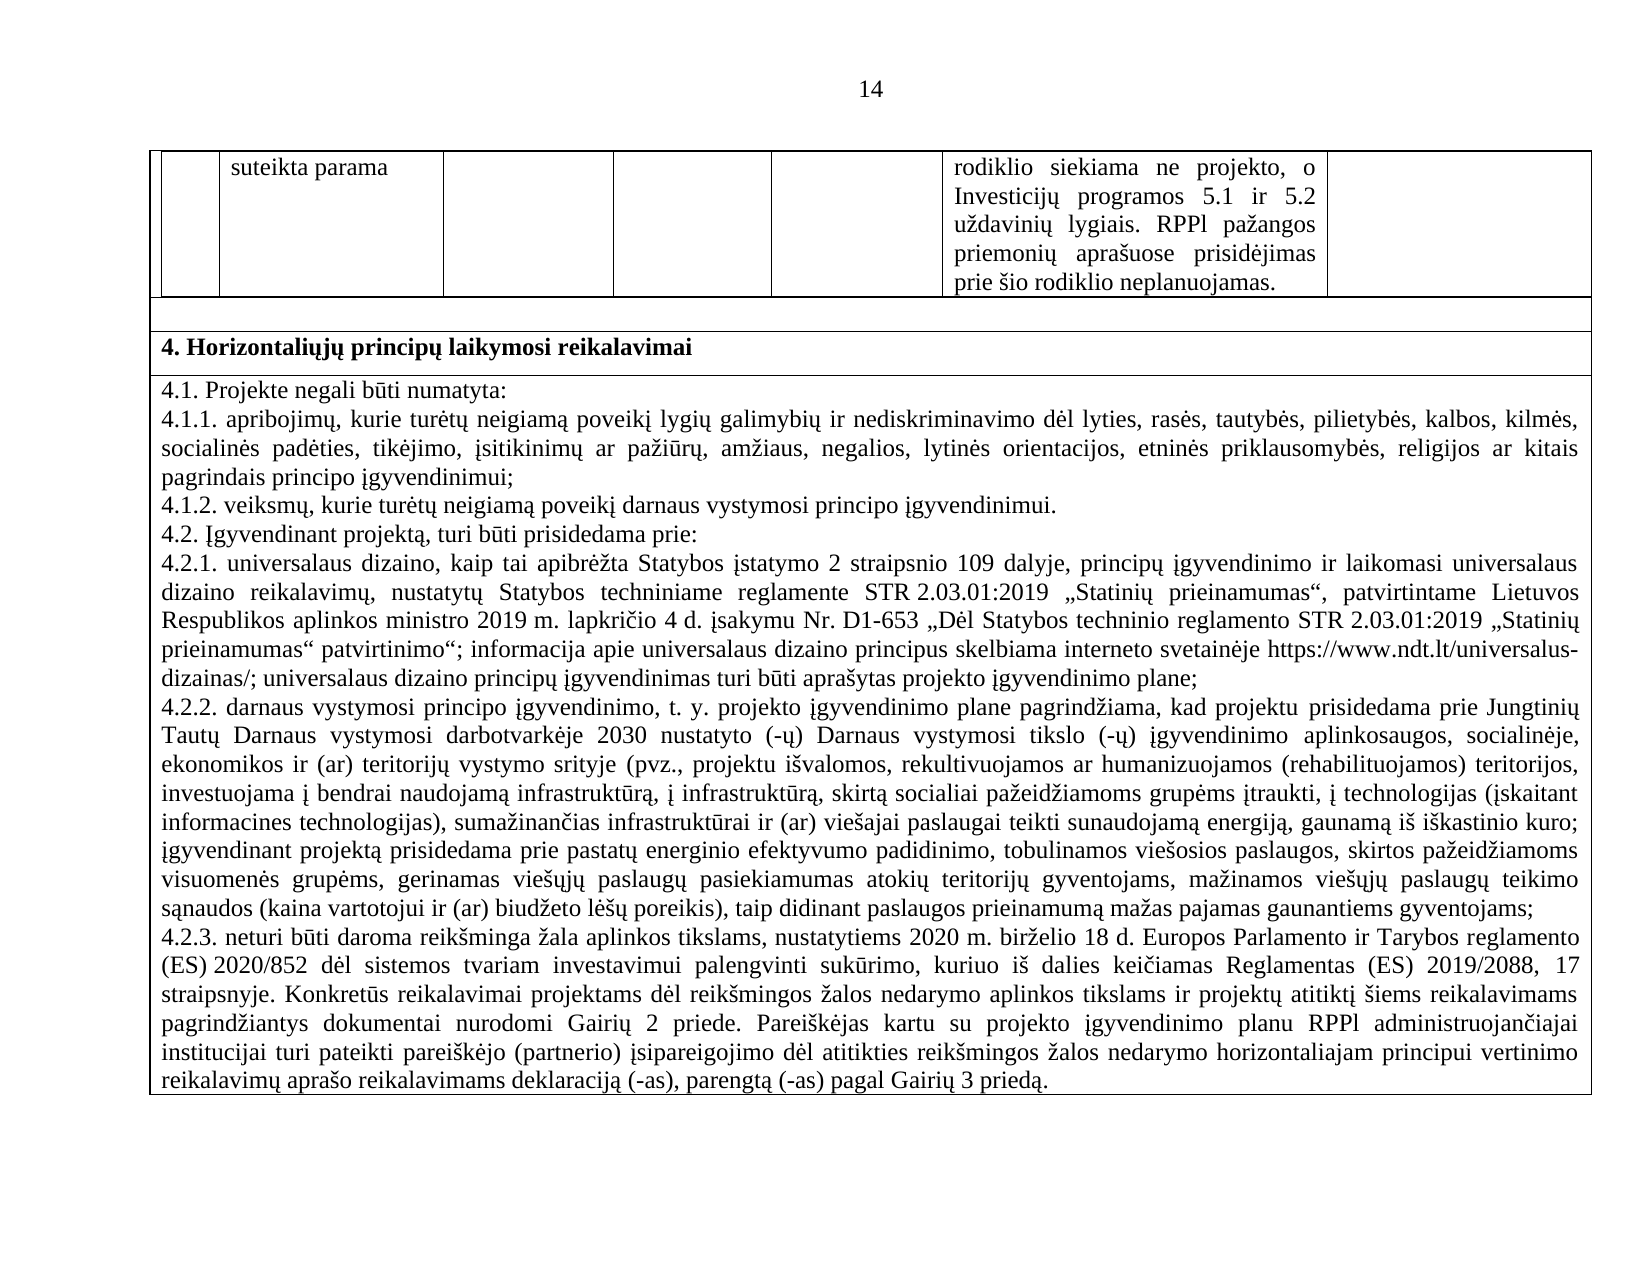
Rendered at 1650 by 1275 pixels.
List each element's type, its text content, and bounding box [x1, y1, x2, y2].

table_cell suteikta parama [220, 152, 443, 296]
table_cell Rodiklio aprašymo kortelė pateikta Gairių 1 priede [1328, 152, 1591, 296]
table_cell [151, 151, 161, 297]
table_cell rodiklio siekiama ne projekto, o Investicijų programos 5.1 ir 5.2 uždavinių lygiais. RPPl pažangos priemonių aprašuose prisidėjimas prie šio rodiklio neplanuojamas. [943, 152, 1327, 296]
table_cell [162, 152, 219, 296]
table_cell [444, 152, 613, 296]
table_cell [772, 152, 942, 296]
table_cell [614, 152, 771, 296]
table_cell 4. Horizontaliųjų principų laikymosi reikalavimai [151, 332, 1591, 374]
table_cell 4.1. Projekte negali būti numatyta: 4.1.1. apribojimų, kurie turėtų neigiamą poveikį lygių galimybių ir nediskriminavimo dėl lyties, rasės, tautybės, pilietybės, kalbos, kilmės, socialinės padėties, tikėjimo, įsitikinimų ar pažiūrų, amžiaus, negalios, lytinės orientacijos, etninės priklausomybės, religijos ar kitais pagrindais principo įgyvendinimui; 4.1.2. veiksmų, kurie turėtų neigiamą poveikį darnaus vystymosi principo įgyvendinimui. 4.2. Įgyvendinant projektą, turi būti prisidedama prie: 4.2.1. universalaus dizaino, kaip tai apibrėžta Statybos įstatymo 2 straipsnio 109 dalyje, principų įgyvendinimo ir laikomasi universalaus dizaino reikalavimų, nustatytų Statybos techniniame reglamente STR 2.03.01:2019 „Statinių prieinamumas“, patvirtintame Lietuvos Respublikos aplinkos ministro 2019 m. lapkričio 4 d. įsakymu Nr. D1-653 „Dėl Statybos techninio reglamento STR 2.03.01:2019 „Statinių prieinamumas“ patvirtinimo“; informacija apie universalaus dizaino principus skelbiama interneto svetainėje https://www.ndt.lt/universalus-dizainas/; universalaus dizaino principų įgyvendinimas turi būti aprašytas projekto įgyvendinimo plane; 4.2.2. darnaus vystymosi principo įgyvendinimo, t. y. projekto įgyvendinimo plane pagrindžiama, kad projektu prisidedama prie Jungtinių Tautų Darnaus vystymosi darbotvarkėje 2030 nustatyto (-ų) Darnaus vystymosi tikslo (-ų) įgyvendinimo aplinkosaugos, socialinėje, ekonomikos ir (ar) teritorijų vystymo srityje (pvz., projektu išvalomos, rekultivuojamos ar humanizuojamos (rehabilituojamos) teritorijos, investuojama į bendrai naudojamą infrastruktūrą, į infrastruktūrą, skirtą socialiai pažeidžiamoms grupėms įtraukti, į technologijas (įskaitant informacines technologijas), sumažinančias infrastruktūrai ir (ar) viešajai paslaugai teikti sunaudojamą energiją, gaunamą iš iškastinio kuro; įgyvendinant projektą prisidedama prie pastatų energinio efektyvumo padidinimo, tobulinamos viešosios paslaugos, skirtos pažeidžiamoms visuomenės grupėms, gerinamas viešųjų paslaugų pasiekiamumas atokių teritorijų gyventojams, mažinamos viešųjų paslaugų teikimo sąnaudos (kaina vartotojui ir (ar) biudžeto lėšų poreikis), taip didinant paslaugos prieinamumą mažas pajamas gaunantiems gyventojams; 4.2.3. neturi būti daroma reikšminga žala aplinkos tikslams, nustatytiems 2020 m. birželio 18 d. Europos Parlamento ir Tarybos reglamento (ES) 2020/852 dėl sistemos tvariam investavimui palengvinti sukūrimo, kuriuo iš dalies keičiamas Reglamentas (ES) 2019/2088, 17 straipsnyje. Konkretūs reikalavimai projektams dėl reikšmingos žalos nedarymo aplinkos tikslams ir projektų atitiktį šiems reikalavimams pagrindžiantys dokumentai nurodomi Gairių 2 priede. Pareiškėjas kartu su projekto įgyvendinimo planu RPPl administruojančiajai institucijai turi pateikti pareiškėjo (partnerio) įsipareigojimo dėl atitikties reikšmingos žalos nedarymo horizontaliajam principui vertinimo reikalavimų aprašo reikalavimams deklaraciją (-as), parengtą (-as) pagal Gairių 3 priedą. [151, 376, 1591, 1094]
table_cell [151, 298, 1591, 331]
